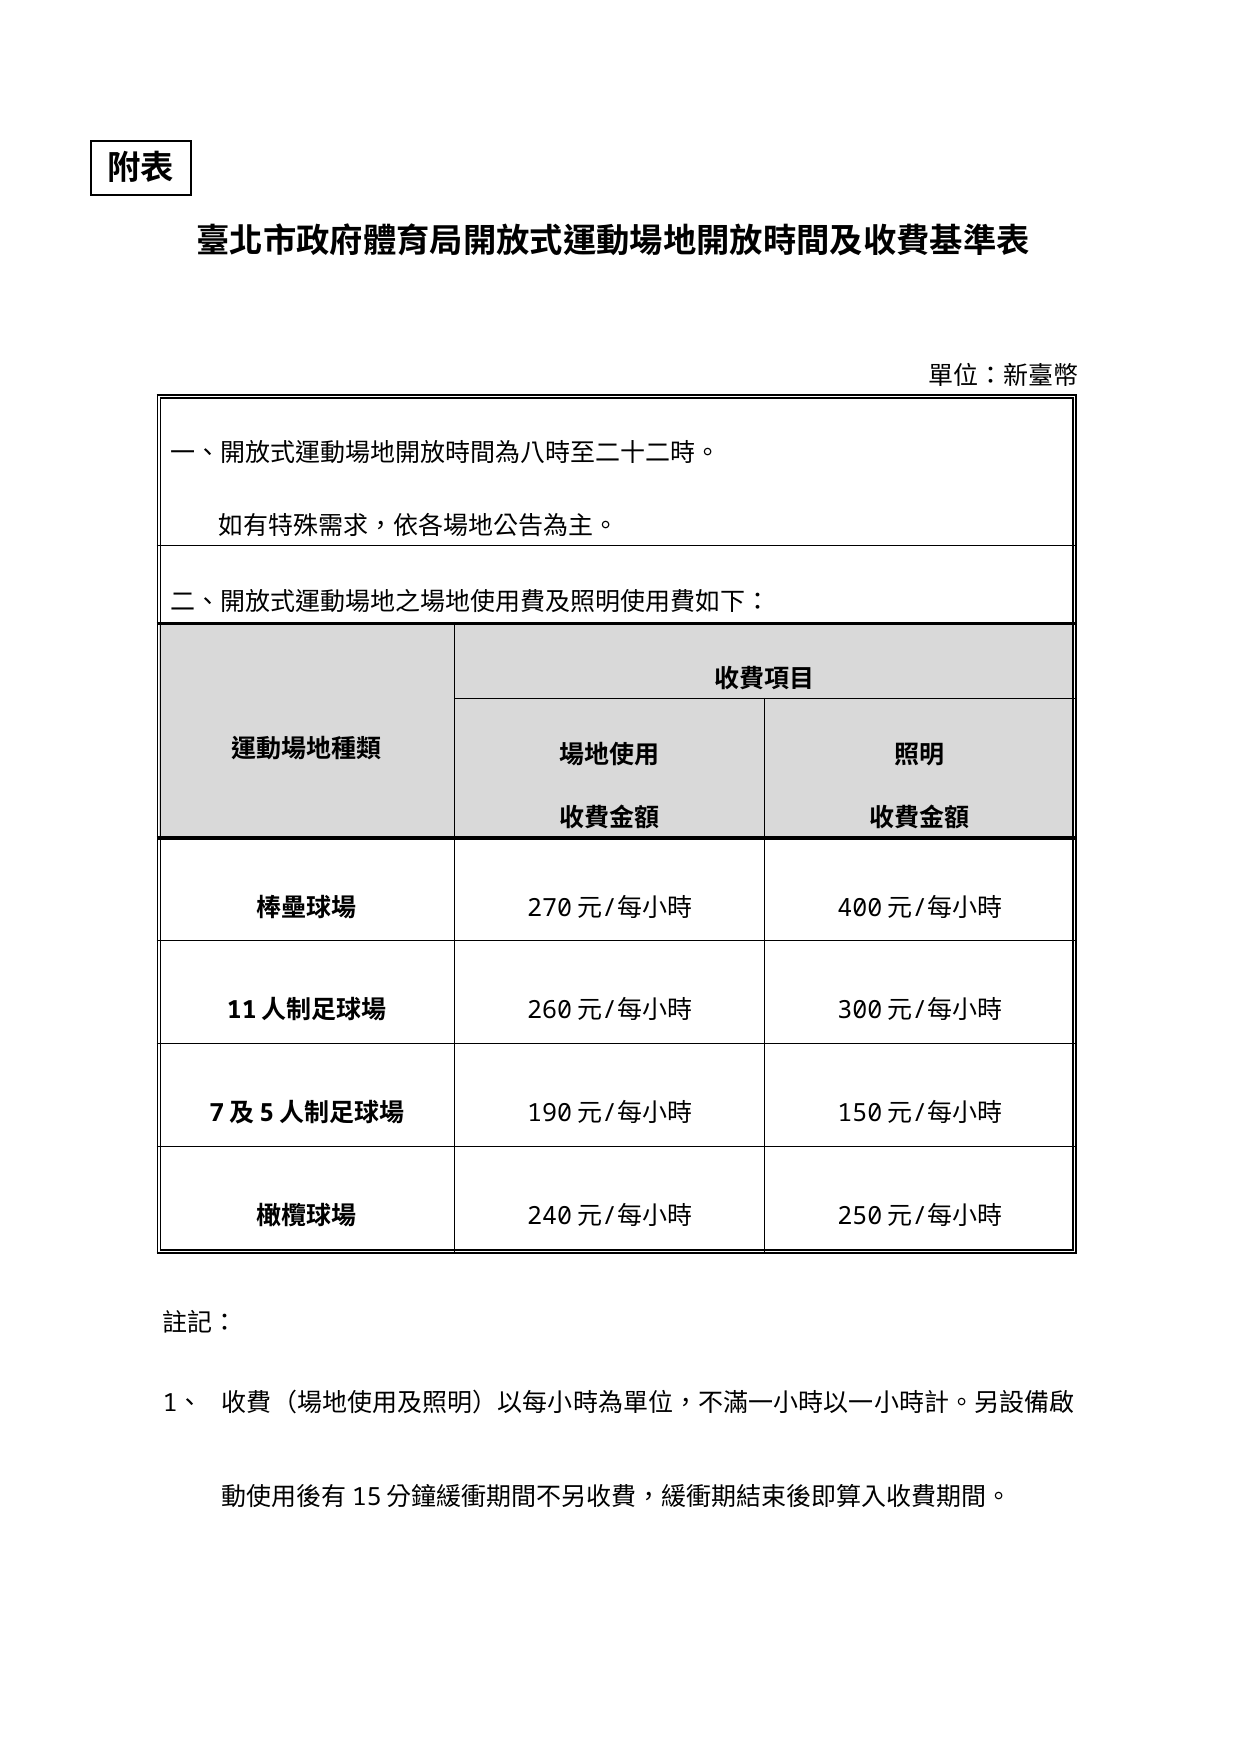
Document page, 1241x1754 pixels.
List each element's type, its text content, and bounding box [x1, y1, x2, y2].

table_cell 11人制足球場 [161, 941, 454, 1043]
table_cell 250元/每小時 [765, 1147, 1072, 1249]
text 註記： [162, 1279, 1078, 1341]
table_cell 150元/每小時 [765, 1044, 1072, 1146]
table_cell 橄欖球場 [161, 1147, 454, 1249]
text [92, 142, 190, 194]
table_cell 照明 收費金額 [765, 699, 1072, 836]
text 附表 [107, 149, 175, 187]
list 收費（場地使用及照明）以每小時為單位，不滿一小時以一小時計。另設備啟動使用後有15分鐘緩衝期間不另收費，緩衝期結束後即算入收費期間。 [162, 1359, 1078, 1516]
table_cell 240元/每小時 [455, 1147, 764, 1249]
table_cell 收費項目 [455, 625, 1072, 698]
table_cell 棒壘球場 [161, 840, 454, 939]
table_cell 400元/每小時 [765, 840, 1072, 939]
table_cell 場地使用 收費金額 [455, 699, 764, 836]
table_cell 270元/每小時 [455, 840, 764, 939]
table_cell 260元/每小時 [455, 941, 764, 1043]
table_cell 300元/每小時 [765, 941, 1072, 1043]
table_cell 190元/每小時 [455, 1044, 764, 1146]
text 臺北市政府體育局開放式運動場地開放時間及收費基準表 [133, 197, 1078, 259]
table_cell 二、開放式運動場地之場地使用費及照明使用費如下： [161, 546, 1072, 622]
table_cell 運動場地種類 [161, 625, 454, 836]
text 單位：新臺幣 [133, 332, 1078, 394]
table_header 一、開放式運動場地開放時間為八時至二十二時。 如有特殊需求，依各場地公告為主。 [161, 399, 1072, 544]
table_cell 7及5人制足球場 [161, 1044, 454, 1146]
